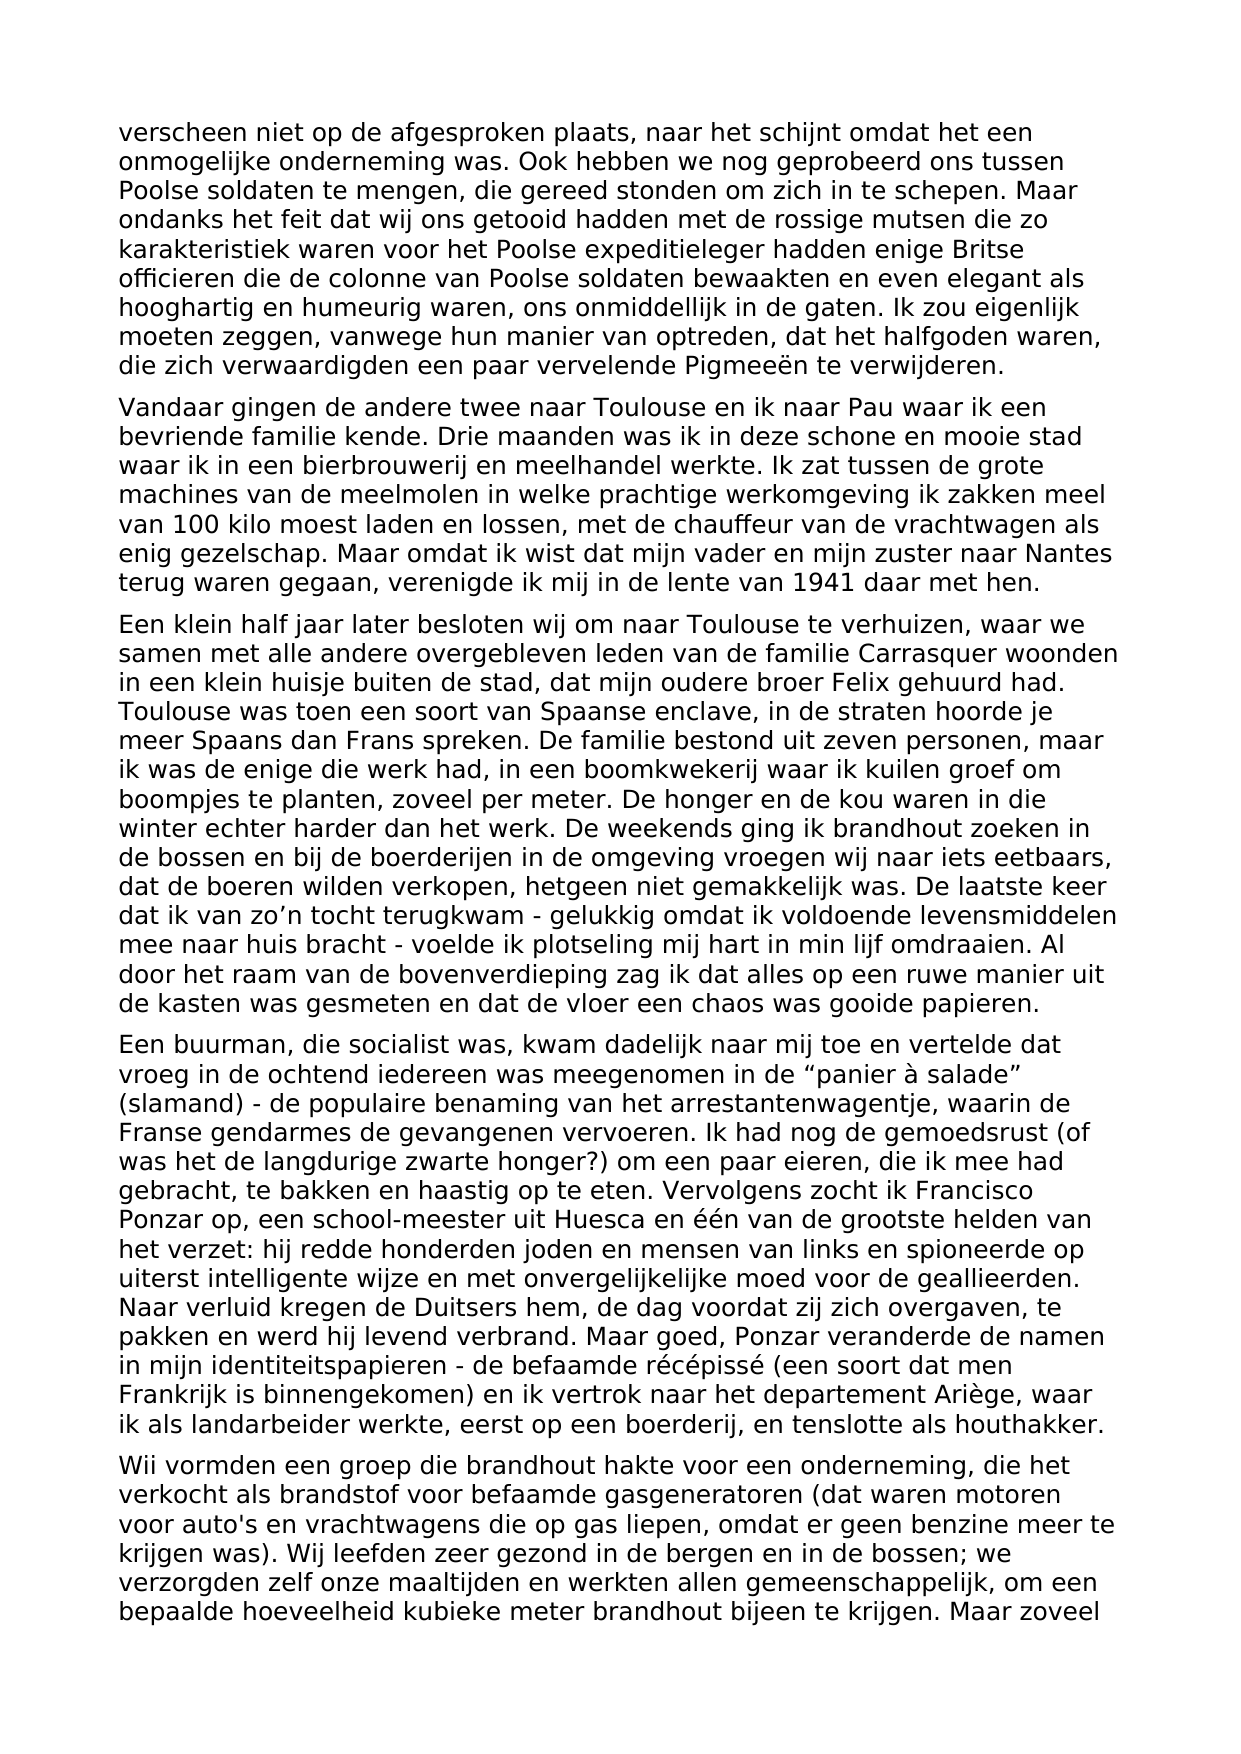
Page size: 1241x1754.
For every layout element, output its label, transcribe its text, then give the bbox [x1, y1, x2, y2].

text Vandaar gingen de andere twee naar Toulouse en ik naar Pau waar ik een bevriende familie kende. Drie maanden was ik in deze schone en mooie stad waar ik in een bierbrouwerij en meelhandel werkte. Ik zat tussen de grote machines van de meelmolen in welke prachtige werkomgeving ik zakken meel van 100 kilo moest laden en lossen, met de chauffeur van de vrachtwagen als enig gezelschap. Maar omdat ik wist dat mijn vader en mijn zuster naar Nantes terug waren gegaan, verenigde ik mij in de lente van 1941 daar met hen. [118, 393, 1122, 597]
text verscheen niet op de afgesproken plaats, naar het schijnt omdat het een onmogelijke onderneming was. Ook hebben we nog geprobeerd ons tussen Poolse soldaten te mengen, die gereed stonden om zich in te schepen. Maar ondanks het feit dat wij ons getooid hadden met de rossige mutsen die zo karakteristiek waren voor het Poolse expeditieleger hadden enige Britse officieren die de colonne van Poolse soldaten bewaakten en even elegant als hooghartig en humeurig waren, ons onmiddellijk in de gaten. Ik zou eigenlijk moeten zeggen, vanwege hun manier van optreden, dat het halfgoden waren, die zich verwaardigden een paar vervelende Pigmeeën te verwijderen. [118, 118, 1122, 381]
text Wii vormden een groep die brandhout hakte voor een onderneming, die het verkocht als brandstof voor befaamde gasgeneratoren (dat waren motoren voor auto's en vrachtwagens die op gas liepen, omdat er geen benzine meer te krijgen was). Wij leefden zeer gezond in de bergen en in de bossen; we verzorgden zelf onze maaltijden en werkten allen gemeenschappelijk, om een bepaalde hoeveelheid kubieke meter brandhout bijeen te krijgen. Maar zoveel [118, 1451, 1122, 1626]
text Een buurman, die socialist was, kwam dadelijk naar mij toe en vertelde dat vroeg in de ochtend iedereen was meegenomen in de “panier à salade” (slamand) - de populaire benaming van het arrestantenwagentje, waarin de Franse gendarmes de gevangenen vervoeren. Ik had nog de gemoedsrust (of was het de langdurige zwarte honger?) om een paar eieren, die ik mee had gebracht, te bakken en haastig op te eten. Vervolgens zocht ik Francisco Ponzar op, een school-meester uit Huesca en één van de grootste helden van het verzet: hij redde honderden joden en mensen van links en spioneerde op uiterst intelligente wijze en met onvergelijkelijke moed voor de geallieerden. Naar verluid kregen de Duitsers hem, de dag voordat zij zich overgaven, te pakken en werd hij levend verbrand. Maar goed, Ponzar veranderde de namen in mijn identiteitspapieren - de befaamde récépissé (een soort dat men Frankrijk is binnengekomen) en ik vertrok naar het departement Ariège, waar ik als landarbeider werkte, eerst op een boerderij, en tenslotte als houthakker. [118, 1031, 1122, 1439]
text Een klein half jaar later besloten wij om naar Toulouse te verhuizen, waar we samen met alle andere overgebleven leden van de familie Carrasquer woonden in een klein huisje buiten de stad, dat mijn oudere broer Felix gehuurd had. Toulouse was toen een soort van Spaanse enclave, in de straten hoorde je meer Spaans dan Frans spreken. De familie bestond uit zeven personen, maar ik was de enige die werk had, in een boomkwekerij waar ik kuilen groef om boompjes te planten, zoveel per meter. De honger en de kou waren in die winter echter harder dan het werk. De weekends ging ik brandhout zoeken in de bossen en bij de boerderijen in de omgeving vroegen wij naar iets eetbaars, dat de boeren wilden verkopen, hetgeen niet gemakkelijk was. De laatste keer dat ik van zo’n tocht terugkwam - gelukkig omdat ik voldoende levensmiddelen mee naar huis bracht - voelde ik plotseling mij hart in min lijf omdraaien. Al door het raam van de bovenverdieping zag ik dat alles op een ruwe manier uit de kasten was gesmeten en dat de vloer een chaos was gooide papieren. [118, 610, 1122, 1018]
